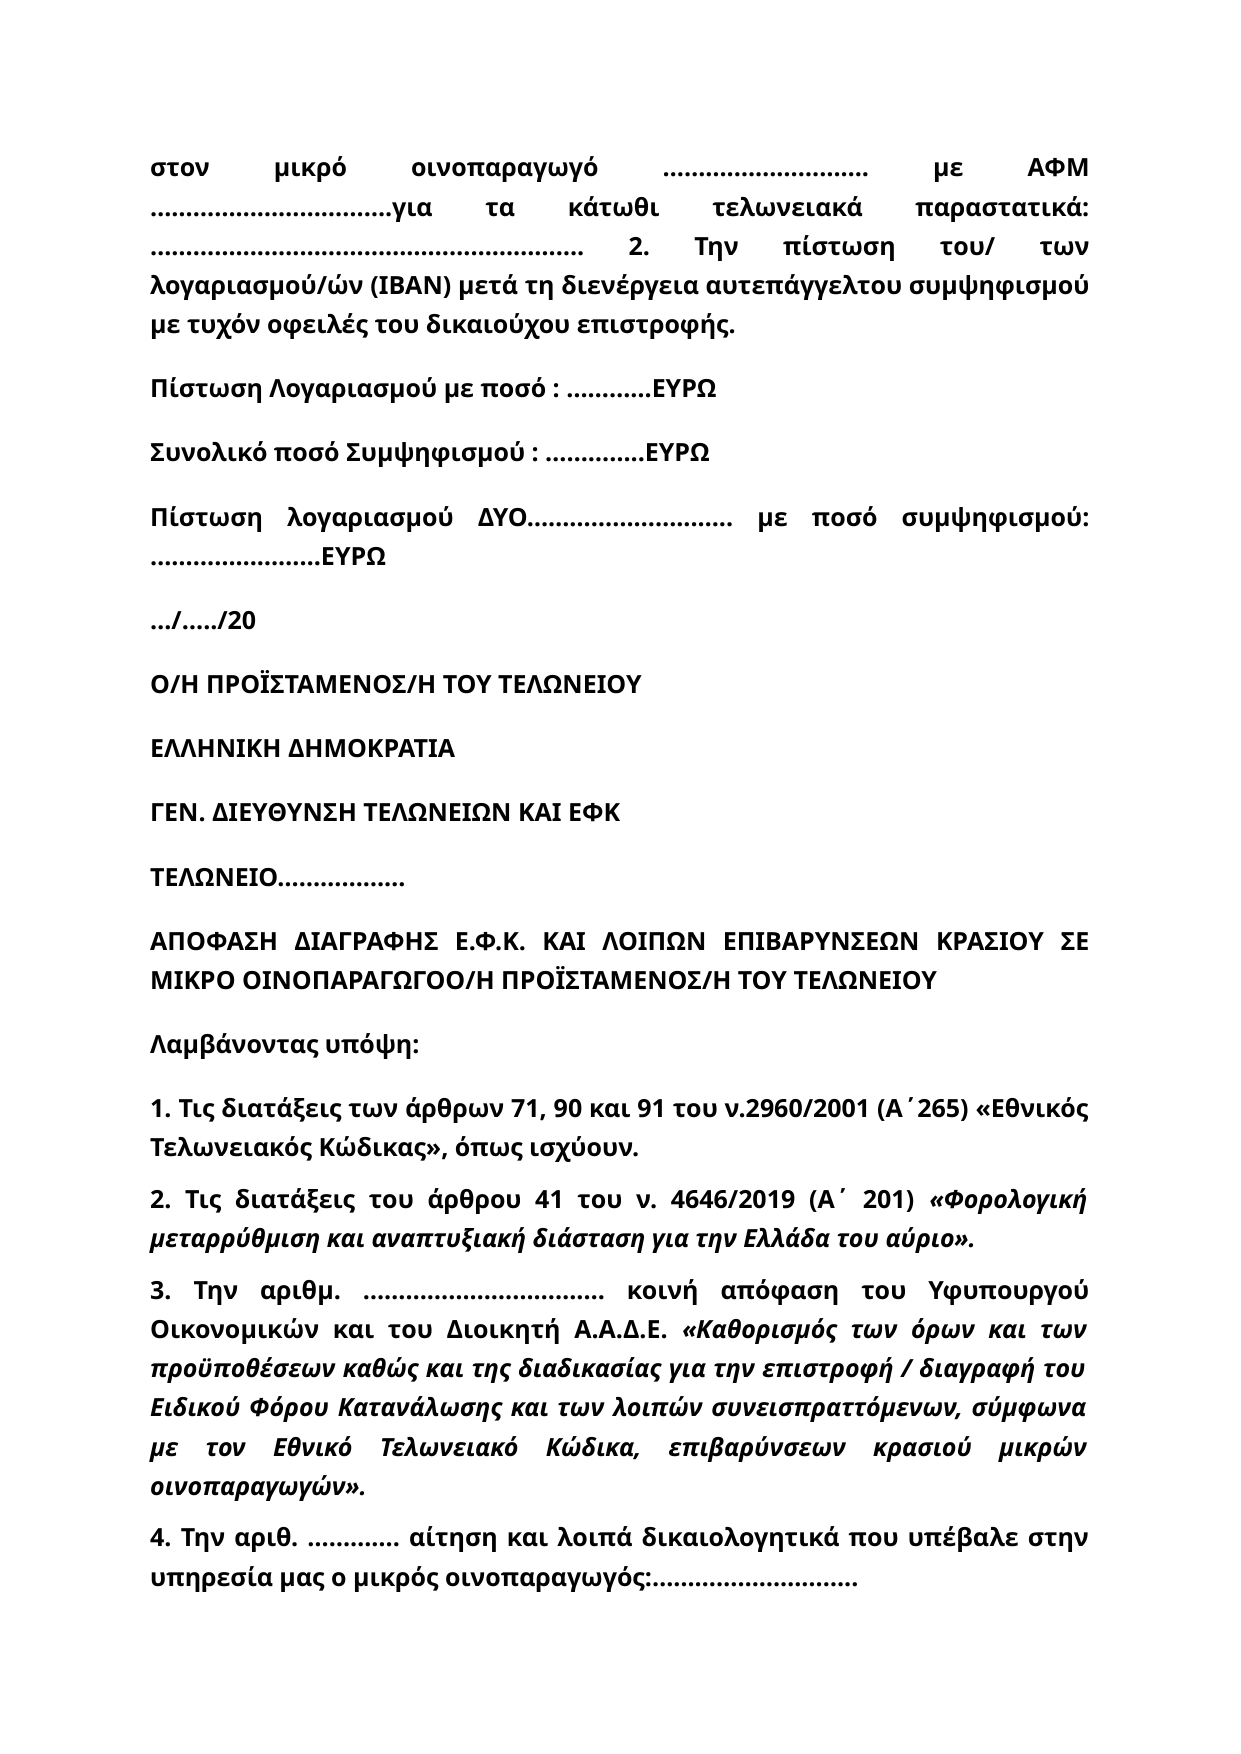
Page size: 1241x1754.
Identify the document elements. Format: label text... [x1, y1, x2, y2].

text 4. Την αριθ. …………. αίτηση και λοιπά δικαιολογητικά που υπέβαλε στην υπηρεσία μας ο μικρός οινοπαραγωγός:……………………….. [150, 1520, 1090, 1593]
text Πίστωση Λογαριασμού με ποσό : …………ΕΥΡΩ [150, 371, 1090, 405]
text ΓΕΝ. ΔΙΕΥΘΥΝΣΗ ΤΕΛΩΝΕΙΩΝ ΚΑΙ ΕΦΚ [150, 795, 1090, 829]
text Συνολικό ποσό Συμψηφισμού : …………..ΕΥΡΩ [150, 435, 1090, 469]
text ΤΕΛΩΝΕΙΟ……………… [150, 859, 1090, 893]
text 2. Τις διατάξεις του άρθρου 41 του ν. 4646/2019 (Α΄ 201) «Φορολογική μεταρρύθμιση και αναπτυξιακή διάσταση για την Ελλάδα του αύριο». [150, 1182, 1090, 1255]
text Λαμβάνοντας υπόψη: [150, 1027, 1090, 1061]
text 1. Τις διατάξεις των άρθρων 71, 90 και 91 του ν.2960/2001 (Α΄265) «Εθνικός Τελωνειακός Κώδικας», όπως ισχύουν. [150, 1091, 1090, 1164]
text Πίστωση λογαριασμού ΔΥΟ…………………...….. με ποσό συμψηφισμού: ……………………ΕΥΡΩ [150, 499, 1090, 572]
text ΑΠΟΦΑΣΗ ΔΙΑΓΡΑΦΗΣ Ε.Φ.Κ. ΚΑΙ ΛΟΙΠΩΝ ΕΠΙΒΑΡΥΝΣΕΩΝ ΚΡΑΣΙΟΥ ΣΕ ΜΙΚΡΟ ΟΙΝΟΠΑΡΑΓΩΓΟΟ/Η ΠΡΟΪΣΤΑΜΕΝΟΣ/Η ΤΟΥ ΤΕΛΩΝΕΙΟΥ [150, 923, 1090, 997]
text στον μικρό οινοπαραγωγό ……….………………. με ΑΦΜ …………………………….για τα κάτωθι τελωνειακά παραστατικά: ……………………………………………………. 2. Την πίστωση του/ των λογαριασμού/ών (IBAN) μετά τη διενέργεια αυτεπάγγελτου συμψηφισμού με τυχόν οφειλές του δικαιούχου επιστροφής. [150, 150, 1090, 341]
text ΕΛΛΗΝΙΚΗ ΔΗΜΟΚΡΑΤΙΑ [150, 731, 1090, 765]
text Ο/Η ΠΡΟΪΣΤΑΜΕΝΟΣ/Η ΤΟΥ ΤΕΛΩΝΕΙΟΥ [150, 667, 1090, 701]
text …/…../20 [150, 602, 1090, 637]
text 3. Την αριθμ. ………………………….… κοινή απόφαση του Υφυπουργού Οικονομικών και του Διοικητή Α.Α.Δ.Ε. «Καθορισμός των όρων και των προϋποθέσεων καθώς και της διαδικασίας για την επιστροφή / διαγραφή του Ειδικού Φόρου Κατανάλωσης και των λοιπών συνεισπραττόμενων, σύμφωνα με τον Εθνικό Τελωνειακό Κώδικα, επιβαρύνσεων κρασιού μικρών οινοπαραγωγών». [150, 1272, 1090, 1502]
